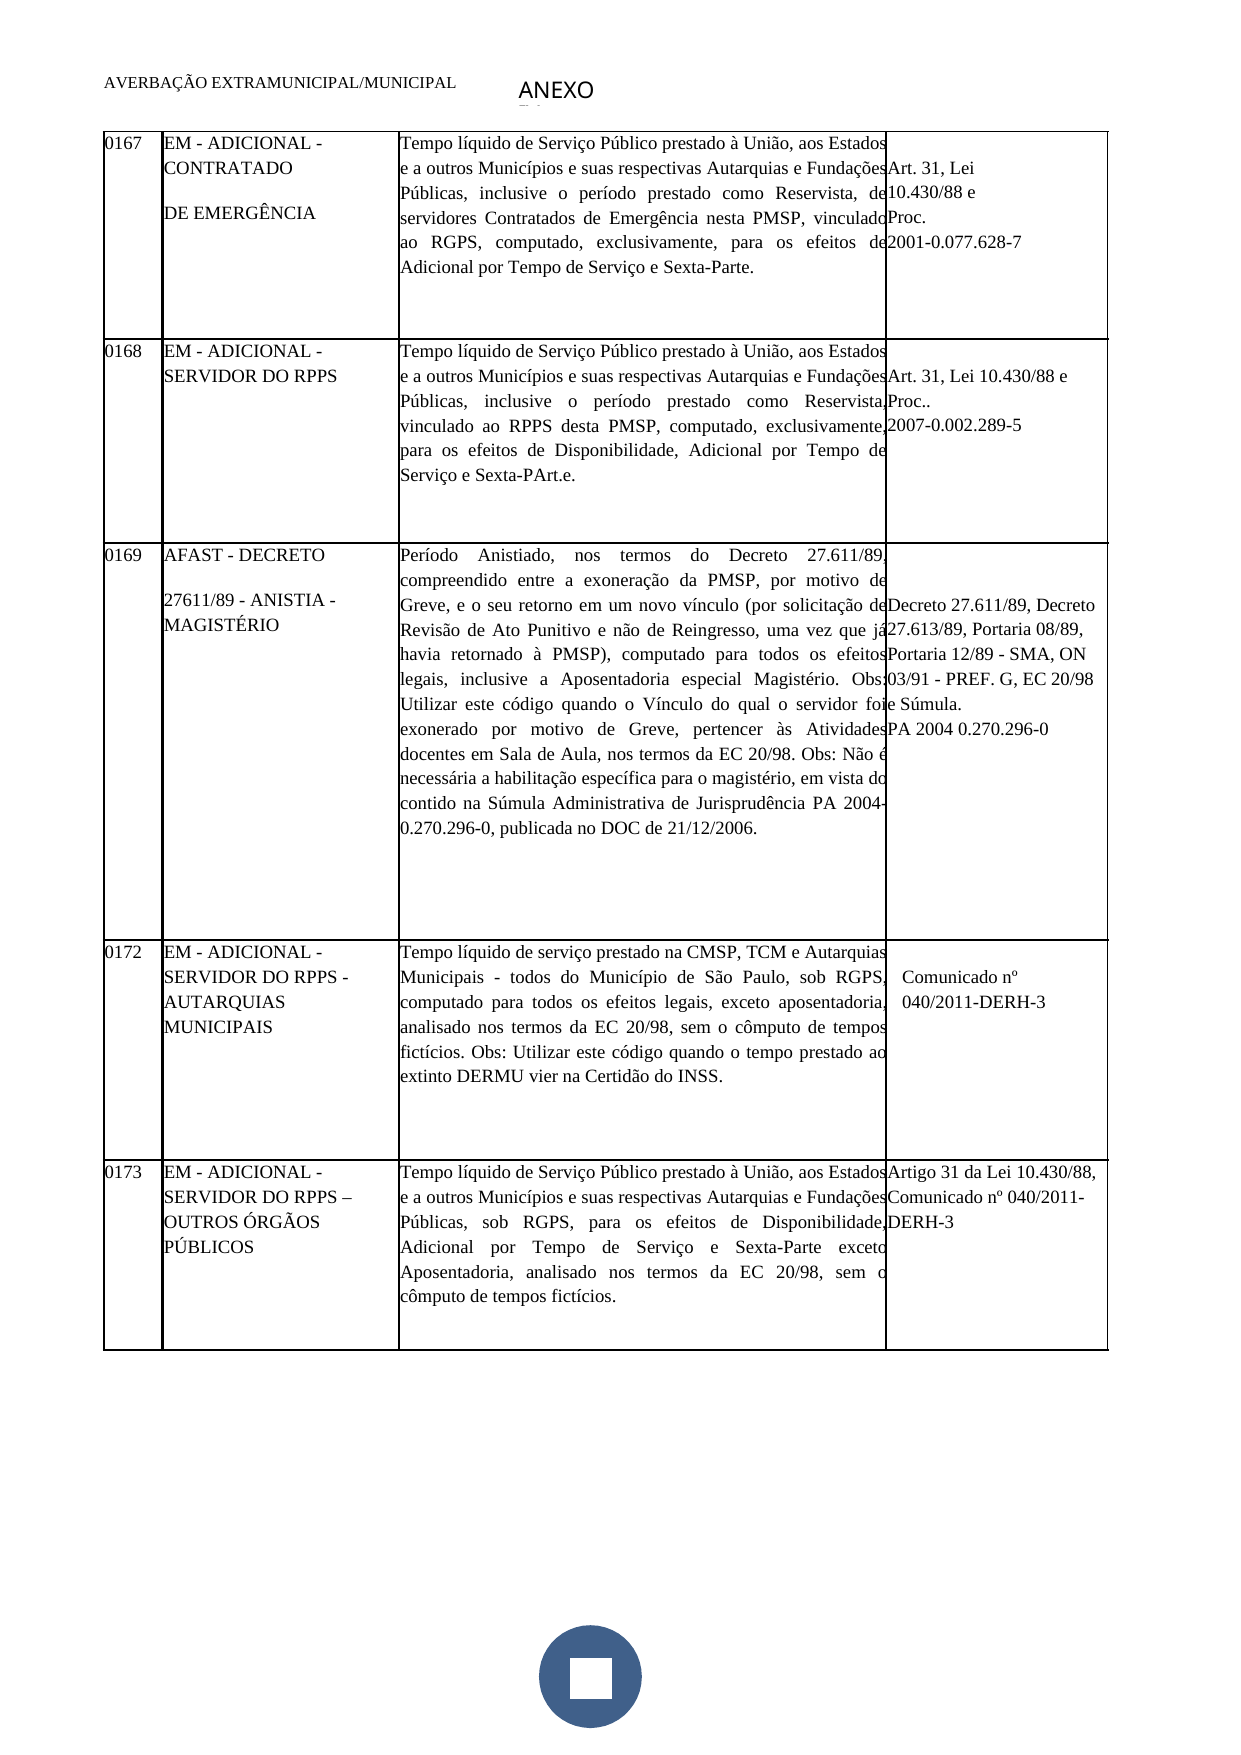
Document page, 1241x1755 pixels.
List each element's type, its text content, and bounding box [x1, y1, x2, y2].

table_cell 0173 [105, 1161, 161, 1349]
table_cell AFAST - DECRETO 27611/89 - ANISTIA - MAGISTÉRIO [164, 544, 398, 939]
table_cell Tempo líquido de serviço prestado na CMSP, TCM e Autarquias Municipais - todos do Município de São Paulo, sob RGPS, computado para todos os efeitos legais, exceto aposentadoria, analisado nos termos da EC 20/98, sem o cômputo de tempos fictícios. Obs: Utilizar este código quando o tempo prestado ao extinto DERMU vier na Certidão do INSS. [400, 941, 885, 1159]
table_header EM - ADICIONAL - CONTRATADO DE EMERGÊNCIA [164, 132, 398, 338]
table_cell EM - ADICIONAL - SERVIDOR DO RPPS - AUTARQUIAS MUNICIPAIS [164, 941, 398, 1159]
table_cell Período Anistiado, nos termos do Decreto 27.611/89, compreendido entre a exoneração da PMSP, por motivo de Greve, e o seu retorno em um novo vínculo (por solicitação de Revisão de Ato Punitivo e não de Reingresso, uma vez que já havia retornado à PMSP), computado para todos os efeitos legais, inclusive a Aposentadoria especial Magistério. Obs: Utilizar este código quando o Vínculo do qual o servidor foi exonerado por motivo de Greve, pertencer às Atividades docentes em Sala de Aula, nos termos da EC 20/98. Obs: Não é necessária a habilitação específica para o magistério, em vista do contido na Súmula Administrativa de Jurisprudência PA 2004-0.270.296-0, publicada no DOC de 21/12/2006. [400, 544, 885, 939]
table_cell EM - ADICIONAL - SERVIDOR DO RPPS [164, 340, 398, 542]
table_header Art. 31, Lei 10.430/88 e Proc. 2001-0.077.628-7 [887, 132, 1107, 338]
table_cell Tempo líquido de Serviço Público prestado à União, aos Estados e a outros Municípios e suas respectivas Autarquias e Fundações Públicas, inclusive o período prestado como Reservista, vinculado ao RPPS desta PMSP, computado, exclusivamente, para os efeitos de Disponibilidade, Adicional por Tempo de Serviço e Sexta-PArt.e. [400, 340, 885, 542]
table_cell EM - ADICIONAL - SERVIDOR DO RPPS – OUTROS ÓRGÃOS PÚBLICOS [164, 1161, 398, 1349]
table_header 0167 [105, 132, 161, 338]
table_cell Tempo líquido de Serviço Público prestado à União, aos Estados e a outros Municípios e suas respectivas Autarquias e Fundações Públicas, sob RGPS, para os efeitos de Disponibilidade, Adicional por Tempo de Serviço e Sexta-Parte exceto Aposentadoria, analisado nos termos da EC 20/98, sem o cômputo de tempos fictícios. [400, 1161, 885, 1349]
table_cell Artigo 31 da Lei 10.430/88, Comunicado nº 040/2011- DERH-3 [887, 1161, 1107, 1349]
table_cell Art. 31, Lei 10.430/88 e Proc.. 2007-0.002.289-5 [887, 340, 1107, 542]
table_cell 0172 [105, 941, 161, 1159]
table_cell 0169 [105, 544, 161, 939]
table_cell Decreto 27.611/89, Decreto 27.613/89, Portaria 08/89, Portaria 12/89 - SMA, ON 03/91 - PREF. G, EC 20/98 e Súmula. PA 2004 0.270.296-0 [887, 544, 1107, 939]
table_cell 0168 [105, 340, 161, 542]
table_cell Comunicado nº 040/2011-DERH-3 [887, 941, 1107, 1159]
table_header Tempo líquido de Serviço Público prestado à União, aos Estados e a outros Municípios e suas respectivas Autarquias e Fundações Públicas, inclusive o período prestado como Reservista, de servidores Contratados de Emergência nesta PMSP, vinculado ao RGPS, computado, exclusivamente, para os efeitos de Adicional por Tempo de Serviço e Sexta-Parte. [400, 132, 885, 338]
